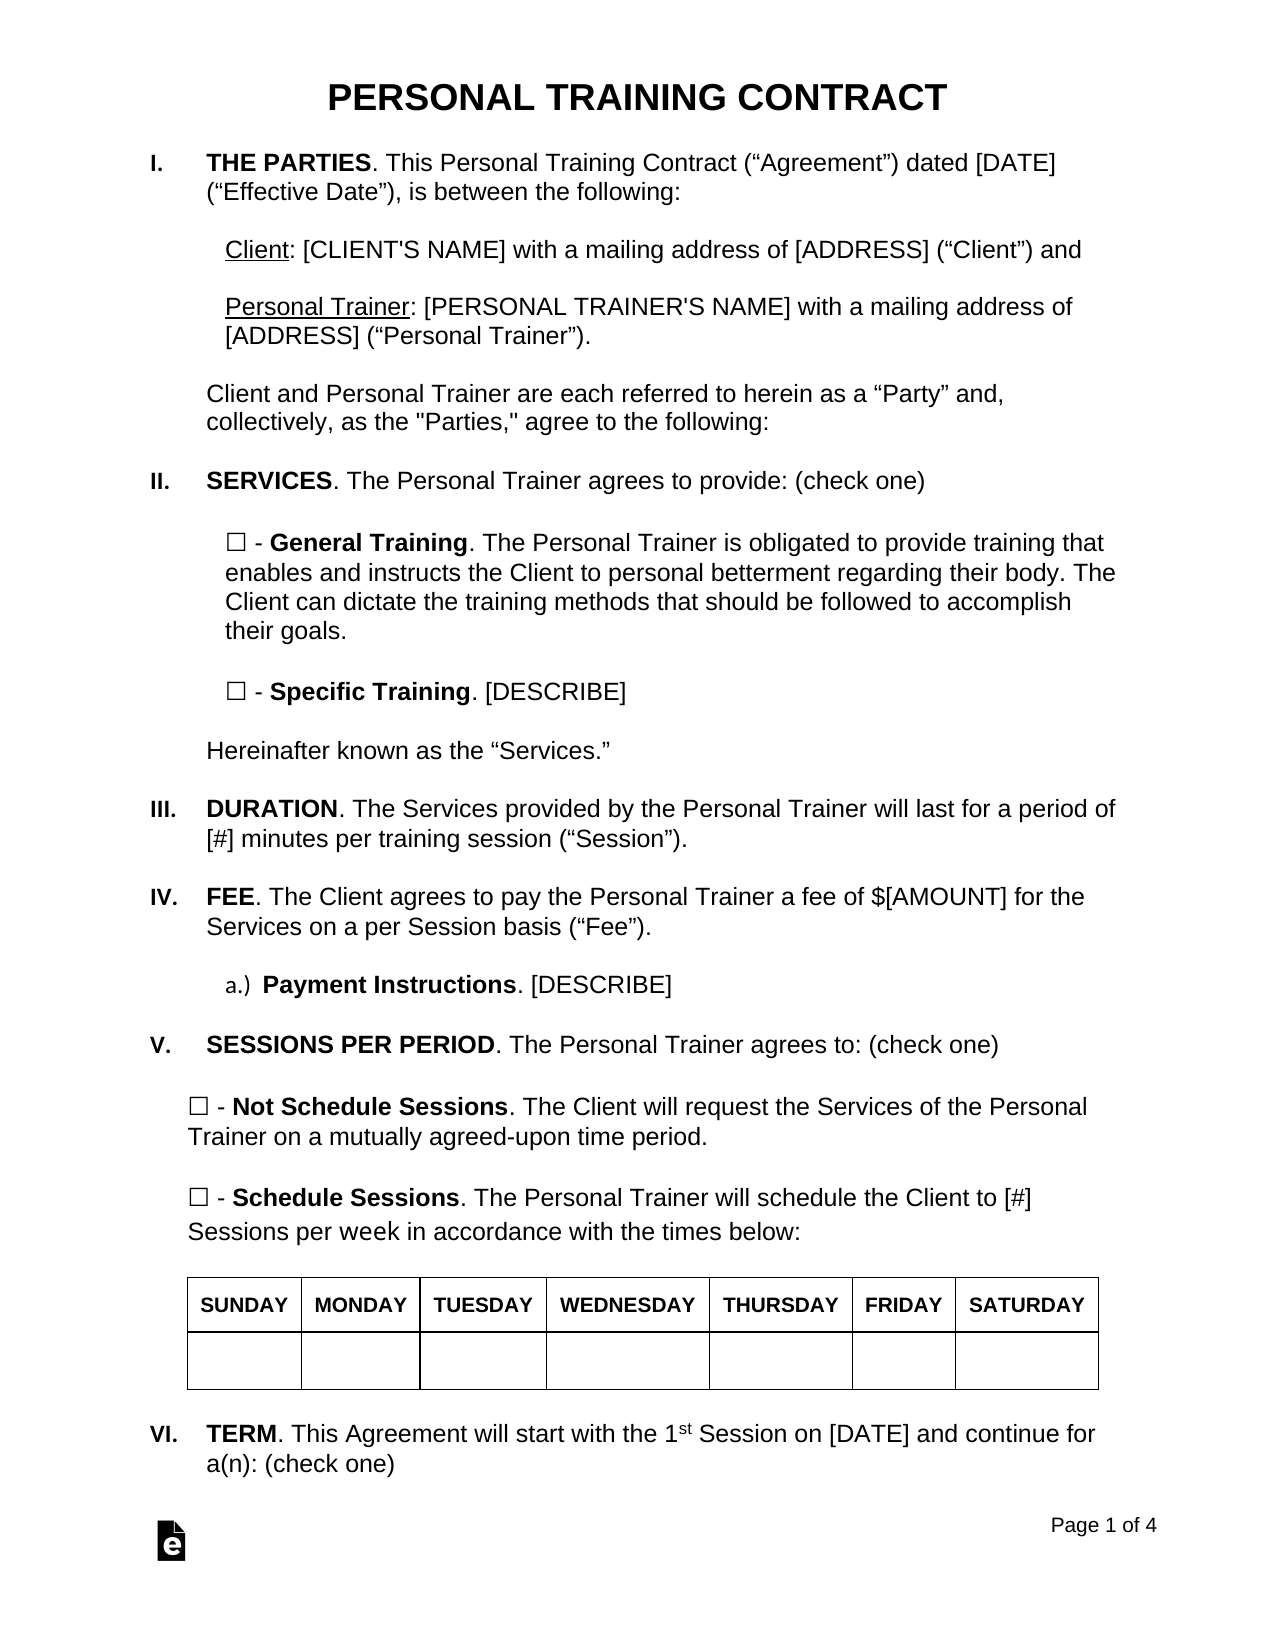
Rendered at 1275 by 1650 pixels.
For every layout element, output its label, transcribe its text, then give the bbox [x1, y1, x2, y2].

text Client and Personal Trainer are each referred to herein as a “Party” and, collectively, as the "Parties," agree to the following: [206, 379, 1125, 436]
table_header SUNDAY [188, 1278, 301, 1331]
list THE PARTIES. This Personal Training Contract (“Agreement”) dated [DATE] (“Effective Date”), is between the following: [150, 147, 1125, 206]
table_cell [956, 1333, 1098, 1389]
table_cell [188, 1333, 301, 1389]
list SESSIONS PER PERIOD. The Personal Trainer agrees to: (check one) [150, 1029, 1125, 1059]
text PERSONAL TRAINING CONTRACT [150, 75, 1125, 118]
text ☐ - Schedule Sessions. The Personal Trainer will schedule the Client to [#] Sessions per week in accordance with the times below: [187, 1180, 1125, 1248]
table_header WEDNESDAY [547, 1278, 709, 1331]
list Payment Instructions. [DESCRIBE] [225, 969, 1125, 1000]
text Client: [CLIENT'S NAME] with a mailing address of [ADDRESS] (“Client”) and [225, 235, 1125, 264]
table_header SATURDAY [956, 1278, 1098, 1331]
table_cell [302, 1333, 419, 1389]
list DURATION. The Services provided by the Personal Trainer will last for a period of [#] minutes per training session (“Session”). [150, 793, 1125, 853]
table_cell [547, 1333, 709, 1389]
table_cell [710, 1333, 852, 1389]
list ☐ - Specific Training. [DESCRIBE] [225, 673, 1125, 707]
list ☐ - General Training. The Personal Trainer is obligated to provide training that enables and instructs the Client to personal betterment regarding their body. The Client can dictate the training methods that should be followed to accomplish their goals. [225, 524, 1125, 644]
text Hereinafter known as the “Services.” [150, 736, 1125, 765]
table_header MONDAY [302, 1278, 419, 1331]
table_cell [421, 1333, 546, 1389]
table_header TUESDAY [421, 1278, 546, 1331]
table_header THURSDAY [710, 1278, 852, 1331]
table_header FRIDAY [853, 1278, 955, 1331]
text Personal Trainer: [PERSONAL TRAINER'S NAME] with a mailing address of [ADDRESS] (“Personal Trainer”). [225, 292, 1125, 350]
text ☐ - Not Schedule Sessions. The Client will request the Services of the Personal Trainer on a mutually agreed-upon time period. [187, 1088, 1125, 1151]
list FEE. The Client agrees to pay the Personal Trainer a fee of $[AMOUNT] for the Services on a per Session basis (“Fee”). [150, 882, 1125, 941]
list TERM. This Agreement will start with the 1st Session on [DATE] and continue for a(n): (check one) [150, 1418, 1125, 1478]
table_cell [853, 1333, 955, 1389]
list SERVICES. The Personal Trainer agrees to provide: (check one) [150, 465, 1125, 495]
